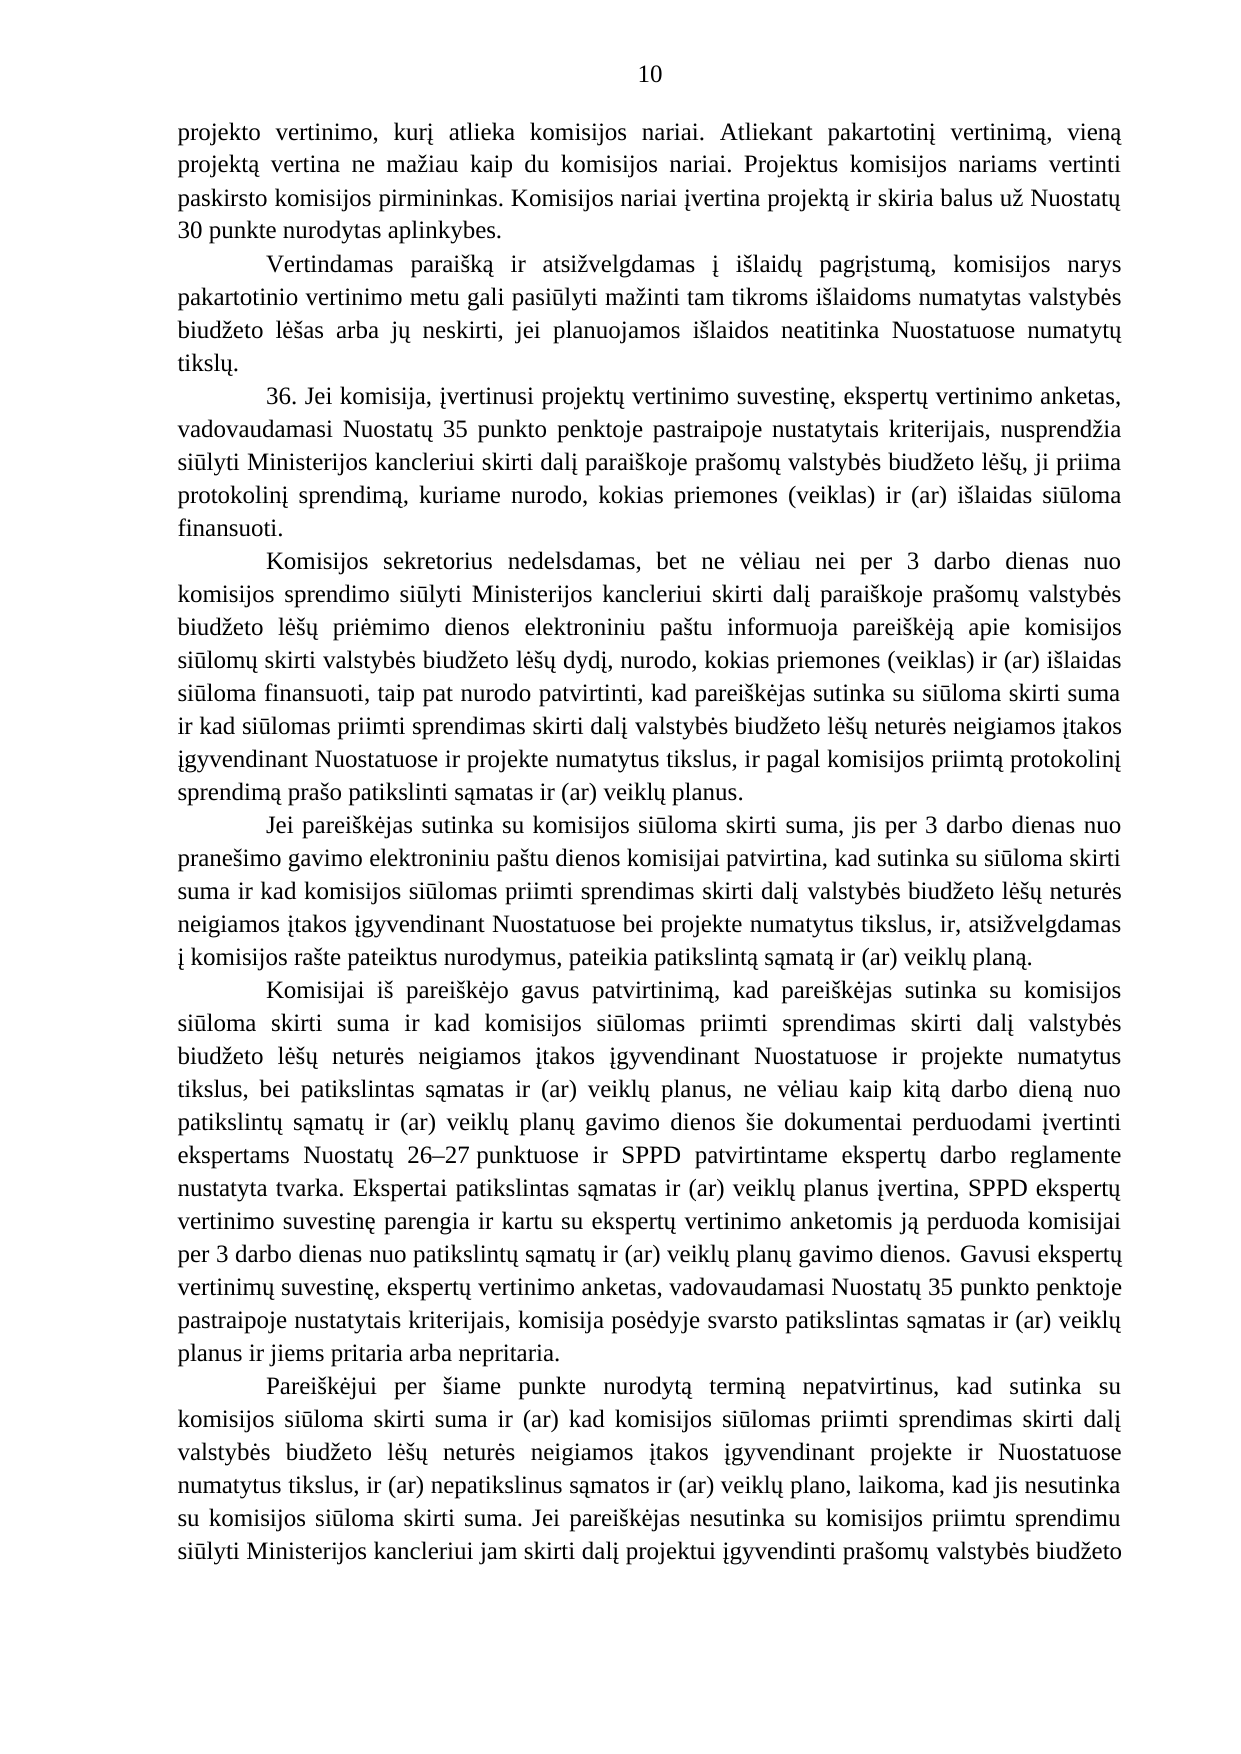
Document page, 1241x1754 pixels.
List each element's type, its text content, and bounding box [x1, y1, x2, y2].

text 36. Jei komisija, įvertinusi projektų vertinimo suvestinę, ekspertų vertinimo anketas, vadovaudamasi Nuostatų 35 punkto penktoje pastraipoje nustatytais kriterijais, nusprendžia siūlyti Ministerijos kancleriui skirti dalį paraiškoje prašomų valstybės biudžeto lėšų, ji priima protokolinį sprendimą, kuriame nurodo, kokias priemones (veiklas) ir (ar) išlaidas siūloma finansuoti. [177, 381, 1122, 542]
text Komisijos sekretorius nedelsdamas, bet ne vėliau nei per 3 darbo dienas nuo komisijos sprendimo siūlyti Ministerijos kancleriui skirti dalį paraiškoje prašomų valstybės biudžeto lėšų priėmimo dienos elektroniniu paštu informuoja pareiškėją apie komisijos siūlomų skirti valstybės biudžeto lėšų dydį, nurodo, kokias priemones (veiklas) ir (ar) išlaidas siūloma finansuoti, taip pat nurodo patvirtinti, kad pareiškėjas sutinka su siūloma skirti suma ir kad siūlomas priimti sprendimas skirti dalį valstybės biudžeto lėšų neturės neigiamos įtakos įgyvendinant Nuostatuose ir projekte numatytus tikslus, ir pagal komisijos priimtą protokolinį sprendimą prašo patikslinti sąmatas ir (ar) veiklų planus. [177, 546, 1122, 806]
text Komisijai iš pareiškėjo gavus patvirtinimą, kad pareiškėjas sutinka su komisijos siūloma skirti suma ir kad komisijos siūlomas priimti sprendimas skirti dalį valstybės biudžeto lėšų neturės neigiamos įtakos įgyvendinant Nuostatuose ir projekte numatytus tikslus, bei patikslintas sąmatas ir (ar) veiklų planus, ne vėliau kaip kitą darbo dieną nuo patikslintų sąmatų ir (ar) veiklų planų gavimo dienos šie dokumentai perduodami įvertinti ekspertams Nuostatų 26–27 punktuose ir SPPD patvirtintame ekspertų darbo reglamente nustatyta tvarka. Ekspertai patikslintas sąmatas ir (ar) veiklų planus įvertina, SPPD ekspertų vertinimo suvestinę parengia ir kartu su ekspertų vertinimo anketomis ją perduoda komisijai per 3 darbo dienas nuo patikslintų sąmatų ir (ar) veiklų planų gavimo dienos. Gavusi ekspertų vertinimų suvestinę, ekspertų vertinimo anketas, vadovaudamasi Nuostatų 35 punkto penktoje pastraipoje nustatytais kriterijais, komisija posėdyje svarsto patikslintas sąmatas ir (ar) veiklų planus ir jiems pritaria arba nepritaria. [177, 975, 1122, 1367]
text projekto vertinimo, kurį atlieka komisijos nariai. Atliekant pakartotinį vertinimą, vieną projektą vertina ne mažiau kaip du komisijos nariai. Projektus komisijos nariams vertinti paskirsto komisijos pirmininkas. Komisijos nariai įvertina projektą ir skiria balus už Nuostatų 30 punkte nurodytas aplinkybes. [177, 117, 1122, 244]
text Jei pareiškėjas sutinka su komisijos siūloma skirti suma, jis per 3 darbo dienas nuo pranešimo gavimo elektroniniu paštu dienos komisijai patvirtina, kad sutinka su siūloma skirti suma ir kad komisijos siūlomas priimti sprendimas skirti dalį valstybės biudžeto lėšų neturės neigiamos įtakos įgyvendinant Nuostatuose bei projekte numatytus tikslus, ir, atsižvelgdamas į komisijos rašte pateiktus nurodymus, pateikia patikslintą sąmatą ir (ar) veiklų planą. [177, 810, 1122, 971]
text Pareiškėjui per šiame punkte nurodytą terminą nepatvirtinus, kad sutinka su komisijos siūloma skirti suma ir (ar) kad komisijos siūlomas priimti sprendimas skirti dalį valstybės biudžeto lėšų neturės neigiamos įtakos įgyvendinant projekte ir Nuostatuose numatytus tikslus, ir (ar) nepatikslinus sąmatos ir (ar) veiklų plano, laikoma, kad jis nesutinka su komisijos siūloma skirti suma. Jei pareiškėjas nesutinka su komisijos priimtu sprendimu siūlyti Ministerijos kancleriui jam skirti dalį projektui įgyvendinti prašomų valstybės biudžeto [177, 1371, 1122, 1565]
text Vertindamas paraišką ir atsižvelgdamas į išlaidų pagrįstumą, komisijos narys pakartotinio vertinimo metu gali pasiūlyti mažinti tam tikroms išlaidoms numatytas valstybės biudžeto lėšas arba jų neskirti, jei planuojamos išlaidos neatitinka Nuostatuose numatytų tikslų. [177, 249, 1122, 376]
